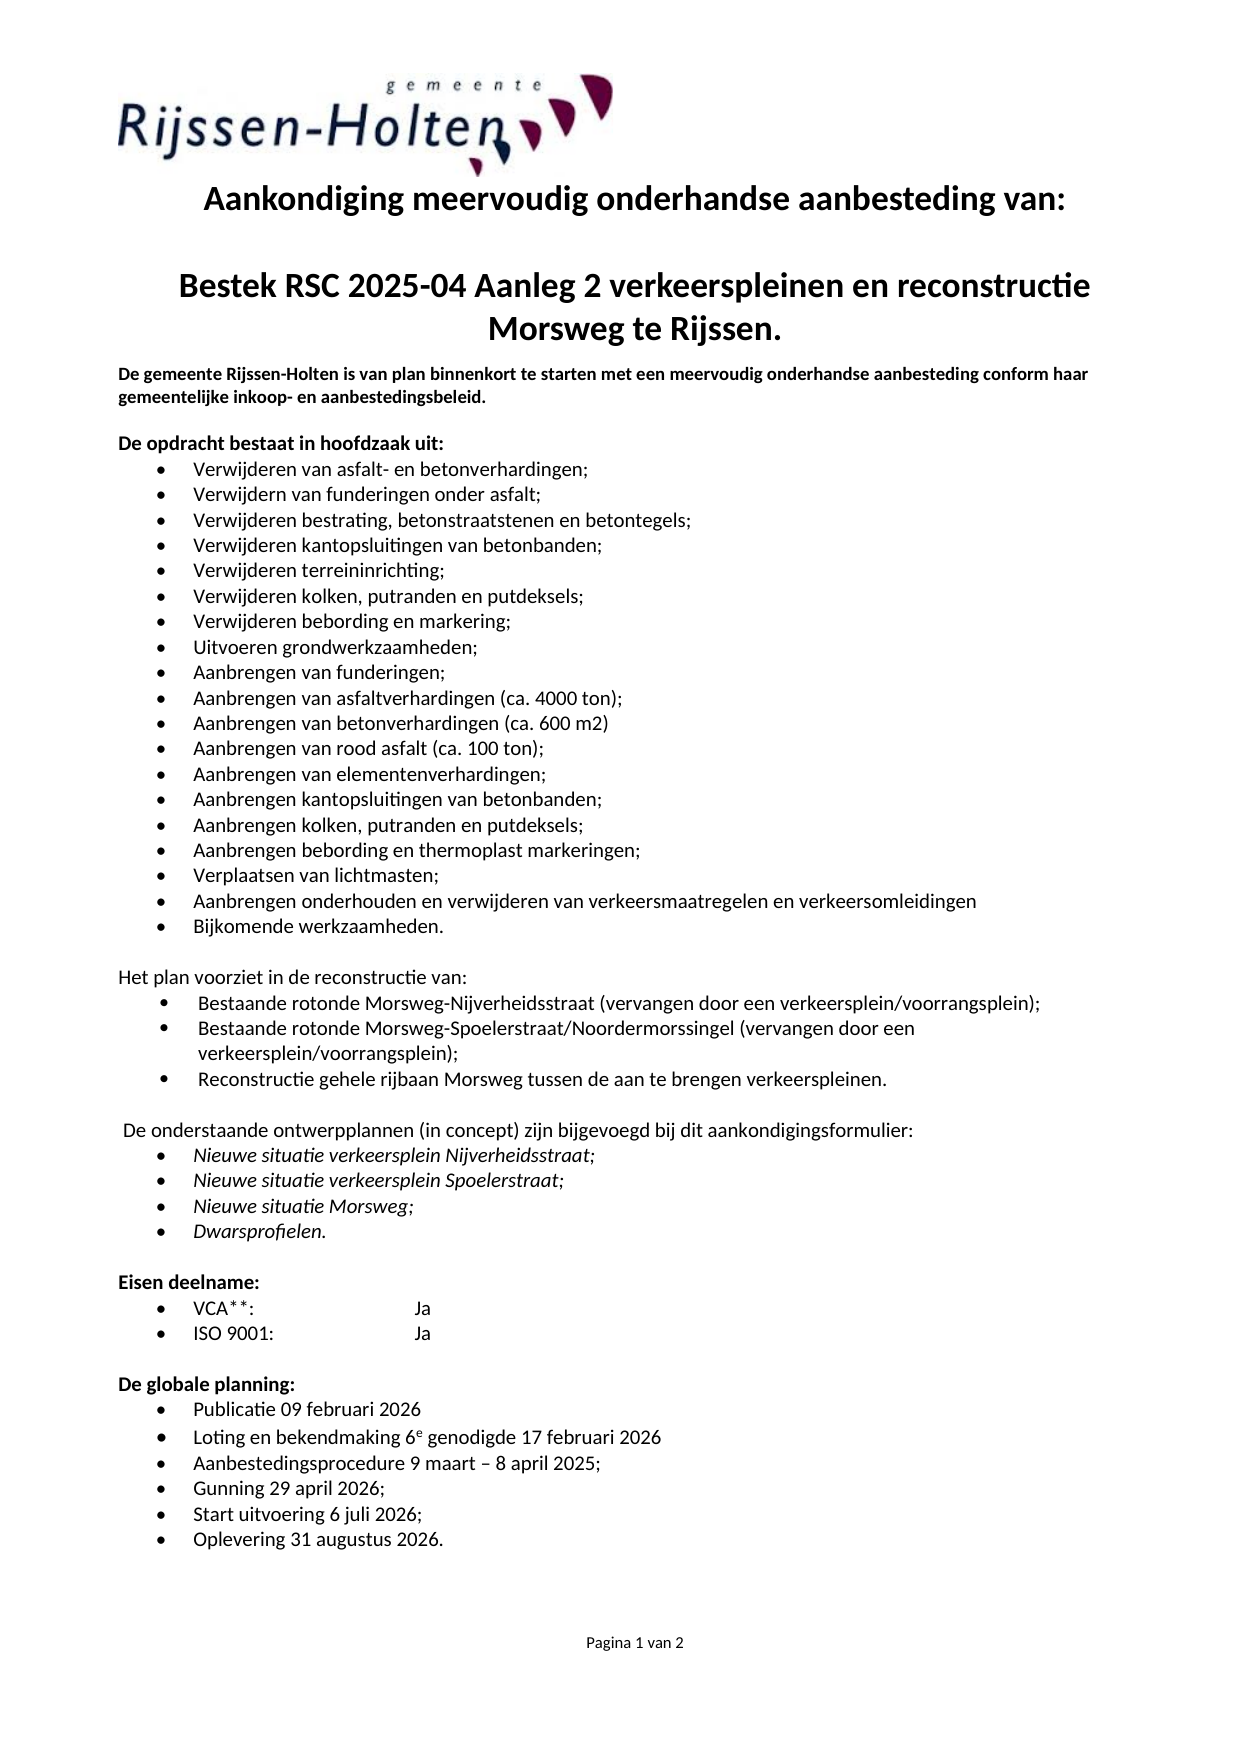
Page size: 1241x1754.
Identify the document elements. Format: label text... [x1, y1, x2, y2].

text Bestek RSC 2025-04 Aanleg 2 verkeerspleinen en reconstructie Morsweg te Rijssen. [118, 263, 1152, 349]
list Aanbrengen onderhouden en verwijderen van verkeersmaatregelen en verkeersomleidingen [156, 888, 1152, 913]
list Aanbrengen van asfaltverhardingen (ca. 4000 ton); [156, 685, 1152, 710]
list Verwijdern van funderingen onder asfalt; [156, 481, 1152, 507]
list Nieuwe situatie verkeersplein Spoelerstraat; [156, 1168, 1152, 1193]
subtitle De gemeente Rijssen-Holten is van plan binnenkort te starten met een meervoudig onderhandse aanbesteding conform haar gemeentelijke inkoop- en aanbestedingsbeleid. [118, 362, 1152, 408]
list Verwijderen bebording en markering; [156, 608, 1152, 634]
list Uitvoeren grondwerkzaamheden; [156, 634, 1152, 659]
list VCA**: Ja [156, 1295, 1152, 1320]
list Verwijderen bestrating, betonstraatstenen en betontegels; [156, 507, 1152, 532]
list Aanbestedingsprocedure 9 maart – 8 april 2025; [156, 1450, 1152, 1475]
list Aanbrengen van betonverhardingen (ca. 600 m2) [156, 710, 1152, 736]
list Verplaatsen van lichtmasten; [156, 863, 1152, 888]
list Bijkomende werkzaamheden. [156, 913, 1152, 939]
list Aanbrengen van elementenverhardingen; [156, 761, 1152, 786]
list Dwarsprofielen. [156, 1218, 1152, 1244]
list ISO 9001: Ja [156, 1320, 1152, 1346]
list Publicatie 09 februari 2026 [156, 1396, 1152, 1422]
text Eisen deelname: [118, 1269, 1152, 1295]
list Nieuwe situatie Morsweg; [156, 1193, 1152, 1218]
text De globale planning: [118, 1371, 1152, 1396]
list Reconstructie gehele rijbaan Morsweg tussen de aan te brengen verkeerspleinen. [160, 1066, 1152, 1091]
list Loting en bekendmaking 6e genodigde 17 februari 2026 [156, 1422, 1152, 1450]
list Oplevering 31 augustus 2026. [156, 1526, 1152, 1552]
text De opdracht bestaat in hoofdzaak uit: [118, 431, 1152, 456]
list Verwijderen van asfalt- en betonverhardingen; [156, 456, 1152, 481]
list Aanbrengen kolken, putranden en putdeksels; [156, 812, 1152, 837]
list Aanbrengen bebording en thermoplast markeringen; [156, 837, 1152, 863]
list Aanbrengen van funderingen; [156, 659, 1152, 685]
text De onderstaande ontwerpplannen (in concept) zijn bijgevoegd bij dit aankondigingsformulier: [123, 1117, 1152, 1142]
text Het plan voorziet in de reconstructie van: [118, 964, 1152, 990]
list Verwijderen kantopsluitingen van betonbanden; [156, 532, 1152, 558]
text Aankondiging meervoudig onderhandse aanbesteding van: [118, 176, 1152, 220]
list Verwijderen terreininrichting; [156, 558, 1152, 583]
list Nieuwe situatie verkeersplein Nijverheidsstraat; [156, 1142, 1152, 1168]
list Start uitvoering 6 juli 2026; [156, 1501, 1152, 1526]
list Aanbrengen kantopsluitingen van betonbanden; [156, 786, 1152, 812]
list Aanbrengen van rood asfalt (ca. 100 ton); [156, 736, 1152, 761]
list Bestaande rotonde Morsweg-Nijverheidsstraat (vervangen door een verkeersplein/voorrangsplein); [160, 990, 1152, 1015]
list Verwijderen kolken, putranden en putdeksels; [156, 583, 1152, 608]
list Bestaande rotonde Morsweg-Spoelerstraat/Noordermorssingel (vervangen door een verkeersplein/voorrangsplein); [160, 1015, 1152, 1066]
list Gunning 29 april 2026; [156, 1475, 1152, 1501]
